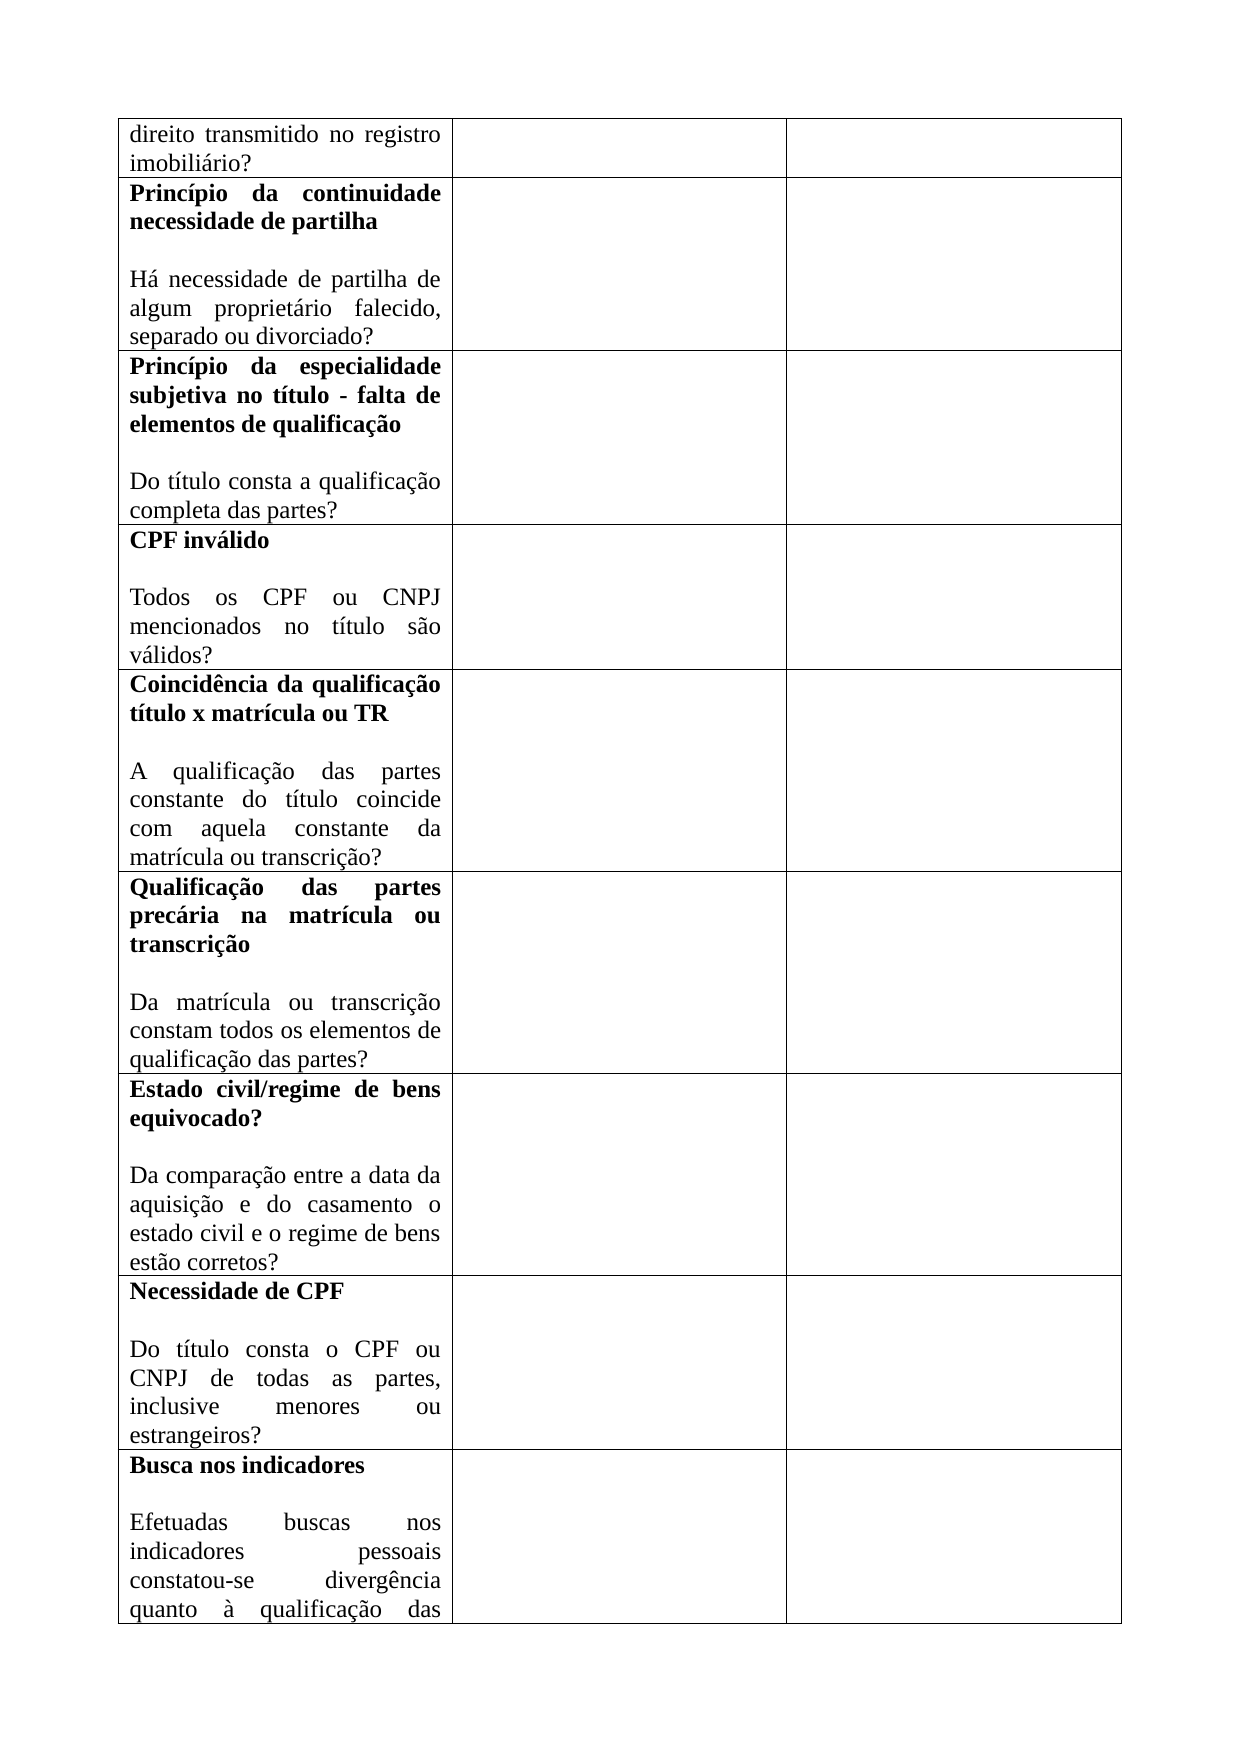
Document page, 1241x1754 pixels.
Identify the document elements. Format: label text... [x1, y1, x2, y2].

table_cell [453, 872, 786, 1073]
table_cell direito transmitido no registro imobiliário? [119, 119, 452, 177]
table_cell [787, 178, 1121, 350]
table_cell [453, 351, 786, 524]
table_cell [453, 1276, 786, 1449]
table_cell [787, 351, 1121, 524]
table_cell [453, 1074, 786, 1275]
table_cell [787, 1276, 1121, 1449]
table_cell [453, 525, 786, 668]
table_cell [453, 178, 786, 350]
table_cell Qualificação das partes precária na matrícula ou transcrição Da matrícula ou transcrição constam todos os elementos de qualificação das partes? [119, 872, 452, 1073]
table_cell Necessidade de CPF Do título consta o CPF ou CNPJ de todas as partes, inclusive menores ou estrangeiros? [119, 1276, 452, 1449]
table_cell [787, 1450, 1121, 1622]
table_cell Princípio da especialidade subjetiva no título - falta de elementos de qualificação Do título consta a qualificação completa das partes? [119, 351, 452, 524]
table_cell Princípio da continuidade necessidade de partilha Há necessidade de partilha de algum proprietário falecido, separado ou divorciado? [119, 178, 452, 350]
table_cell [453, 1450, 786, 1622]
table_cell [787, 525, 1121, 668]
table_cell Coincidência da qualificação título x matrícula ou TR A qualificação das partes constante do título coincide com aquela constante da matrícula ou transcrição? [119, 670, 452, 871]
table_cell [453, 670, 786, 871]
table_cell [787, 119, 1121, 177]
table_cell [453, 119, 786, 177]
table_cell [787, 670, 1121, 871]
table_cell Busca nos indicadores Efetuadas buscas nos indicadores pessoais constatou-se divergência quanto à qualificação das [119, 1450, 452, 1622]
table_cell CPF inválido Todos os CPF ou CNPJ mencionados no título são válidos? [119, 525, 452, 668]
table_cell [787, 1074, 1121, 1275]
table_cell [787, 872, 1121, 1073]
table_cell Estado civil/regime de bens equivocado? Da comparação entre a data da aquisição e do casamento o estado civil e o regime de bens estão corretos? [119, 1074, 452, 1275]
